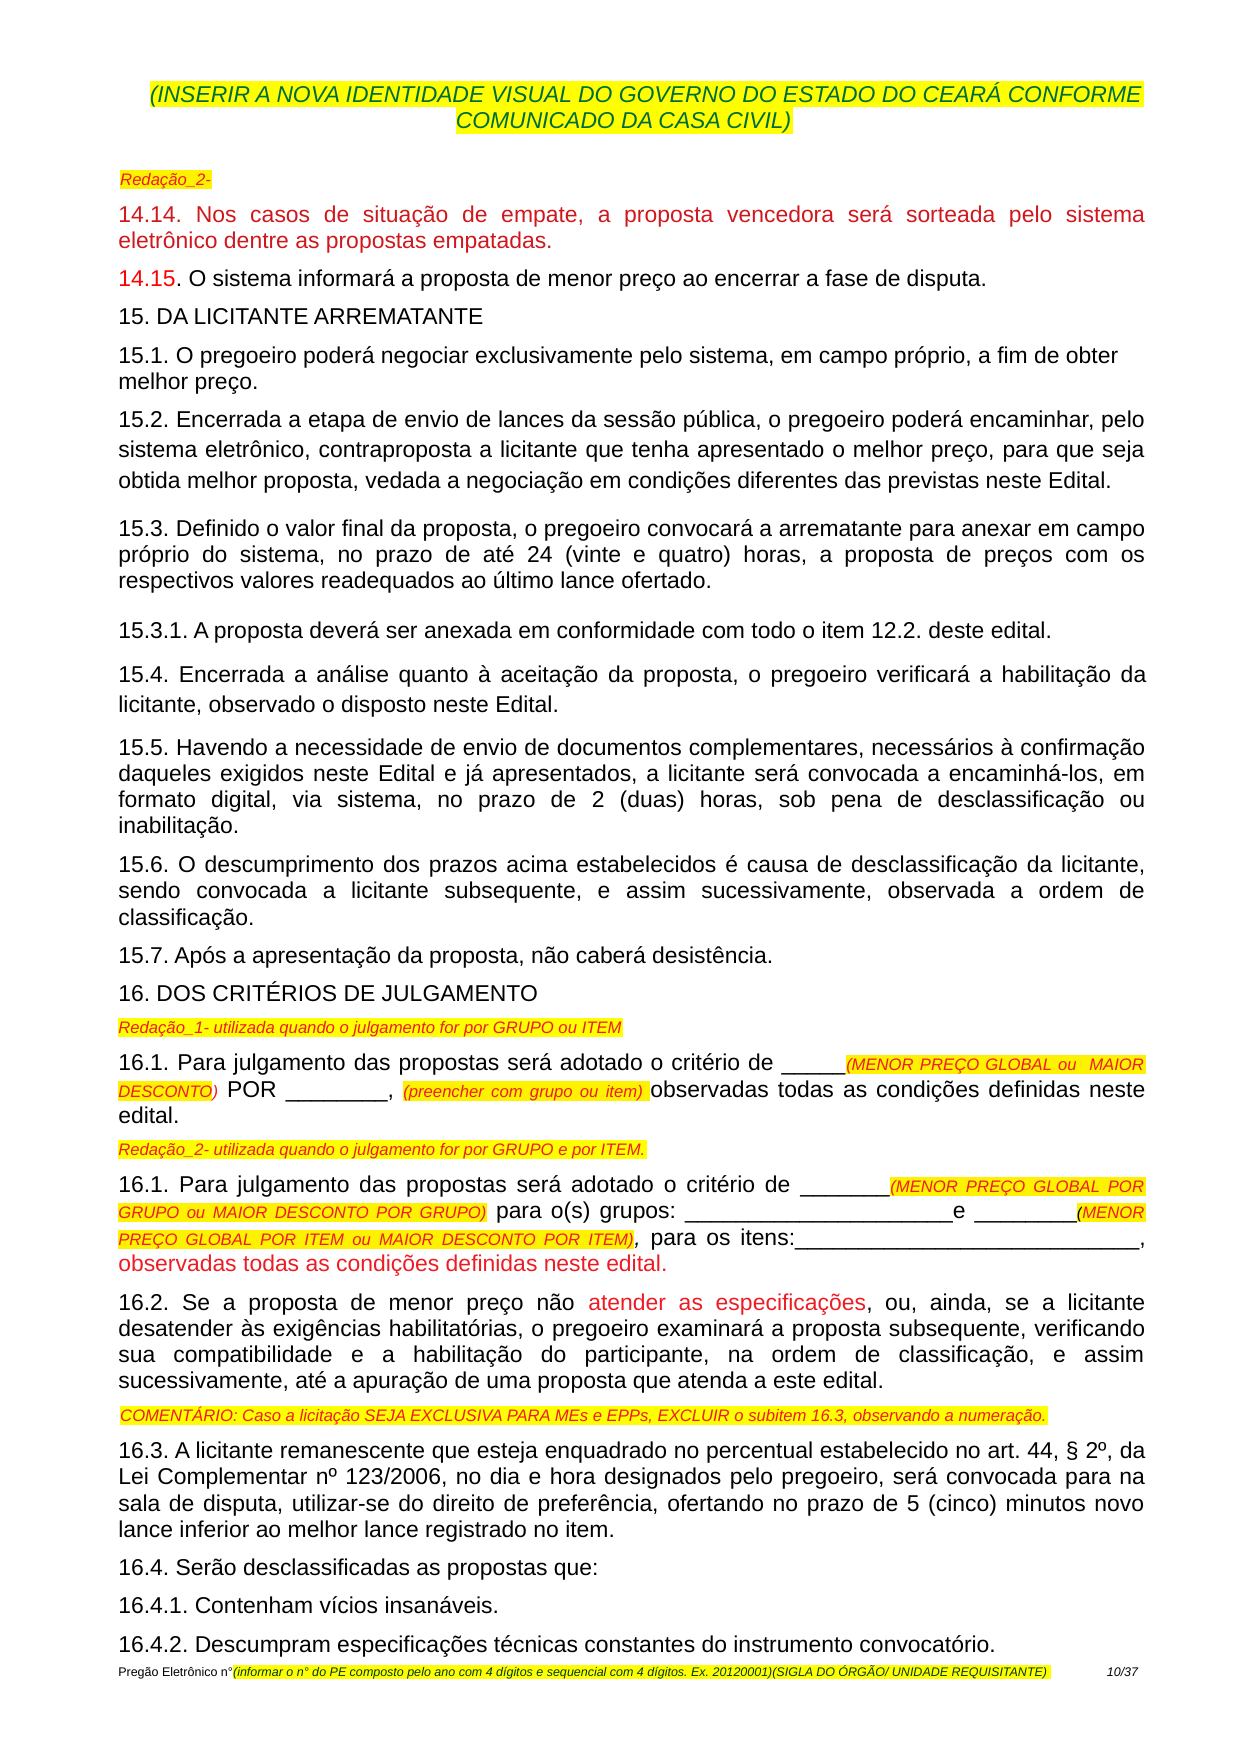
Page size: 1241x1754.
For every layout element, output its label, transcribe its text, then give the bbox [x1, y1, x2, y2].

list 15.4. Encerrada a análise quanto à aceitação da proposta, o pregoeiro verificará a habilitação da licitante, observado o disposto neste Edital. [118, 661, 1147, 718]
text 15.7. Após a apresentação da proposta, não caberá desistência. [118, 942, 1146, 968]
text 15. DA LICITANTE ARREMATANTE [118, 303, 1146, 330]
list 15.2. Encerrada a etapa de envio de lances da sessão pública, o pregoeiro poderá encaminhar, pelo sistema eletrônico, contraproposta a licitante que tenha apresentado o melhor preço, para que seja obtida melhor proposta, vedada a negociação em condições diferentes das previstas neste Edital. [118, 406, 1146, 493]
text COMENTÁRIO: Caso a licitação SEJA EXCLUSIVA PARA MEs e EPPs, EXCLUIR o subitem 16.3, observando a numeração. [120, 1406, 1146, 1425]
text 16.3. A licitante remanescente que esteja enquadrado no percentual estabelecido no art. 44, § 2º, da Lei Complementar nº 123/2006, no dia e hora designados pelo pregoeiro, será convocada para na sala de disputa, utilizar-se do direito de preferência, ofertando no prazo de 5 (cinco) minutos novo lance inferior ao melhor lance registrado no item. [118, 1437, 1146, 1542]
text Redação_1- utilizada quando o julgamento for por GRUPO ou ITEM [118, 1018, 1146, 1037]
text 16.2. Se a proposta de menor preço não atender as especificações, ou, ainda, se a licitante desatender às exigências habilitatórias, o pregoeiro examinará a proposta subsequente, verificando sua compatibilidade e a habilitação do participante, na ordem de classificação, e assim sucessivamente, até a apuração de uma proposta que atenda a este edital. [118, 1288, 1146, 1394]
list 15.5. Havendo a necessidade de envio de documentos complementares, necessários à confirmação daqueles exigidos neste Edital e já apresentados, a licitante será convocada a encaminhá-los, em formato digital, via sistema, no prazo de 2 (duas) horas, sob pena de desclassificação ou inabilitação. [118, 733, 1146, 839]
text 15.1. O pregoeiro poderá negociar exclusivamente pelo sistema, em campo próprio, a fim de obter melhor preço. [118, 342, 1146, 394]
text 14.15. O sistema informará a proposta de menor preço ao encerrar a fase de disputa. [118, 265, 1146, 291]
text 15.6. O descumprimento dos prazos acima estabelecidos é causa de desclassificação da licitante, sendo convocada a licitante subsequente, e assim sucessivamente, observada a ordem de classificação. [118, 851, 1146, 930]
text 15.3. Definido o valor final da proposta, o pregoeiro convocará a arrematante para anexar em campo próprio do sistema, no prazo de até 24 (vinte e quatro) horas, a proposta de preços com os respectivos valores readequados ao último lance ofertado. [118, 514, 1146, 593]
text 16.4. Serão desclassificadas as propostas que: [118, 1554, 1146, 1580]
text 16.1. Para julgamento das propostas será adotado o critério de _____(MENOR PREÇO GLOBAL ou MAIOR DESCONTO) POR ________, (preencher com grupo ou item) observadas todas as condições definidas neste edital. [118, 1049, 1146, 1128]
text 16.4.1. Contenham vícios insanáveis. [118, 1592, 1146, 1619]
text 16. DOS CRITÉRIOS DE JULGAMENTO [118, 980, 1146, 1006]
text 14.14. Nos casos de situação de empate, a proposta vencedora será sorteada pelo sistema eletrônico dentre as propostas empatadas. [118, 201, 1146, 253]
text 16.4.2. Descumpram especificações técnicas constantes do instrumento convocatório. [118, 1631, 1146, 1657]
text Redação_2- utilizada quando o julgamento for por GRUPO e por ITEM. [118, 1140, 1146, 1159]
text 15.3.1. A proposta deverá ser anexada em conformidade com todo o item 12.2. deste edital. [118, 617, 1146, 643]
text 16.1. Para julgamento das propostas será adotado o critério de _______(MENOR PREÇO GLOBAL POR GRUPO ou MAIOR DESCONTO POR GRUPO) para o(s) grupos: _____________________e ________(MENOR PREÇO GLOBAL POR ITEM ou MAIOR DESCONTO POR ITEM), para os itens:___________________________, observadas todas as condições definidas neste edital. [118, 1171, 1146, 1277]
text Redação_2- [120, 169, 1146, 189]
